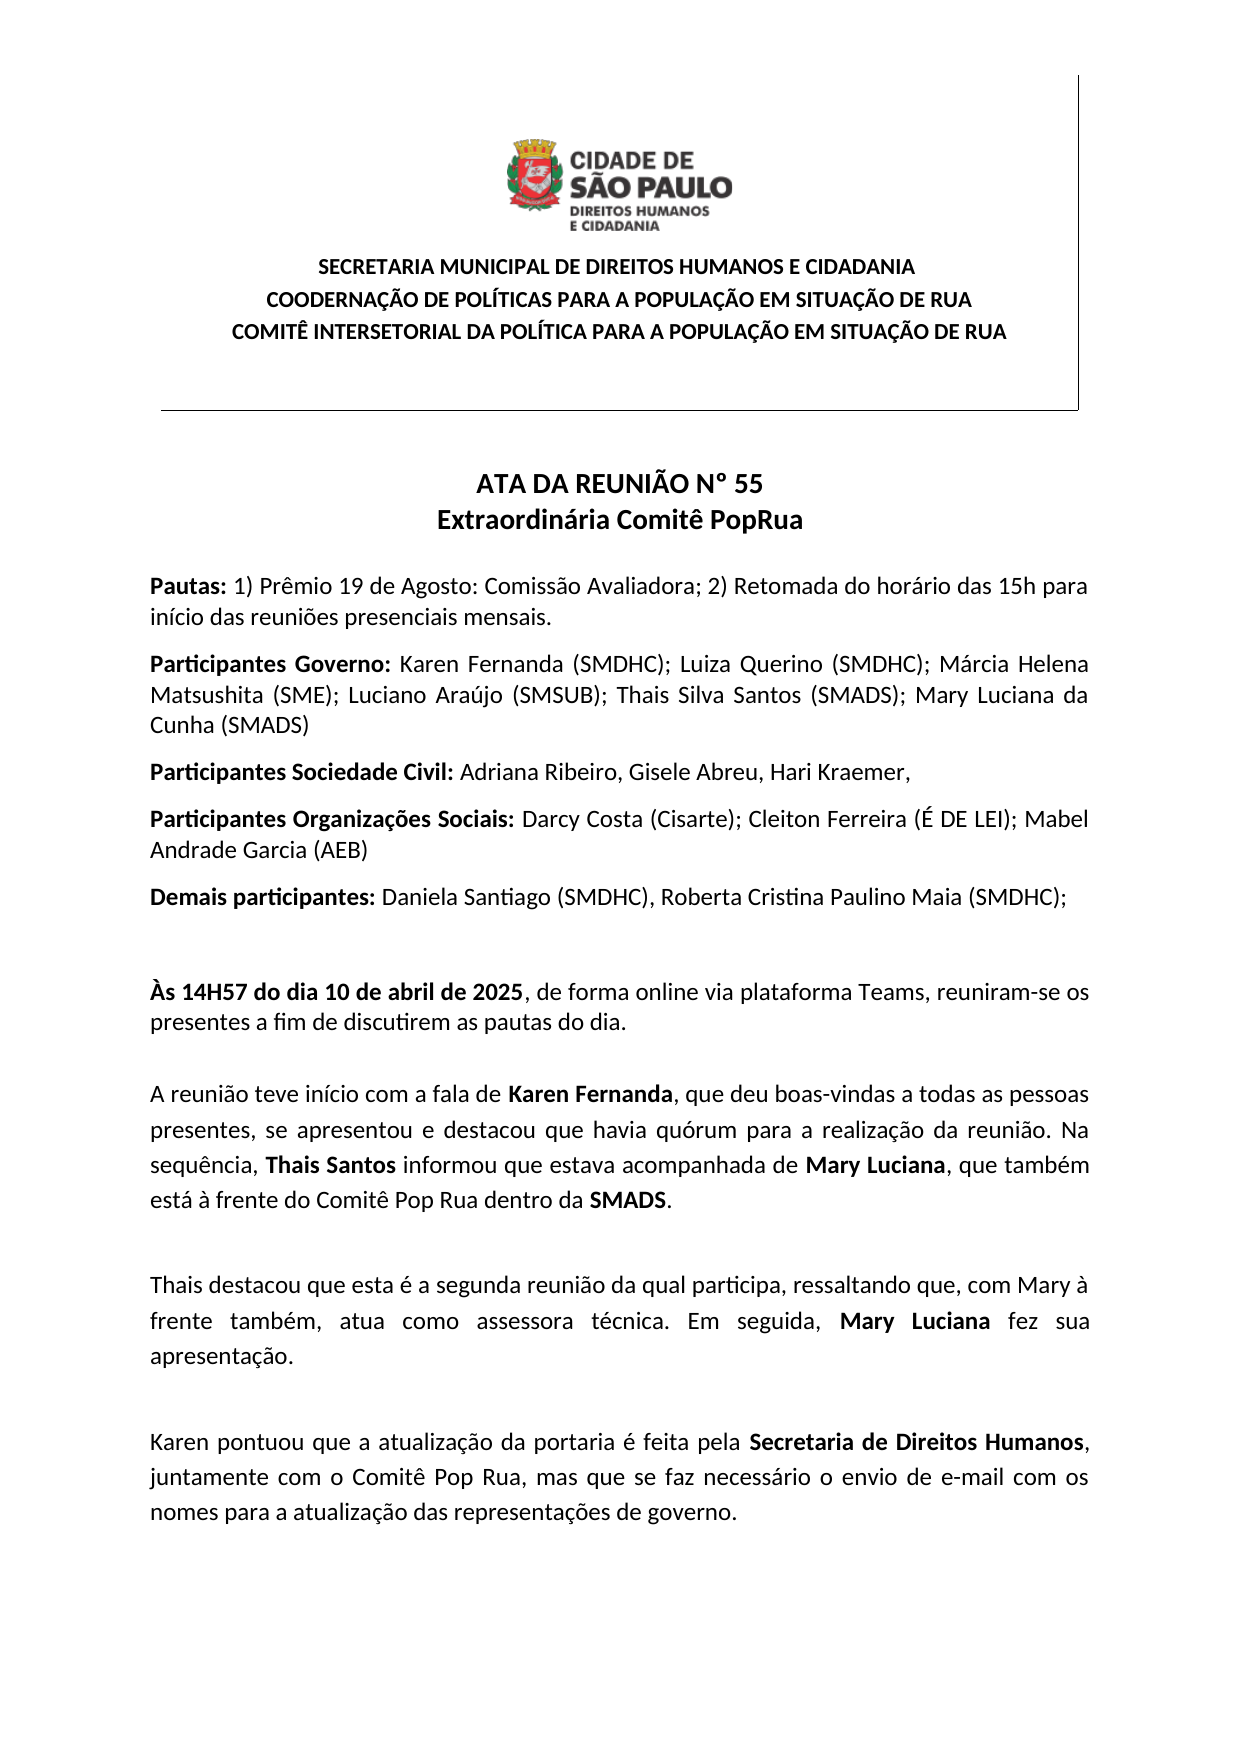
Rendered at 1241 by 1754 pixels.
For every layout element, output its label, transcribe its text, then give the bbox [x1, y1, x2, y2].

text A reunião teve início com a fala de Karen Fernanda, que deu boas-vindas a todas as pessoas presentes, se apresentou e destacou que havia quórum para a realização da reunião. Na sequência, Thais Santos informou que estava acompanhada de Mary Luciana, que também está à frente do Comitê Pop Rua dentro da SMADS. [150, 1078, 1090, 1215]
text Demais participantes: Daniela Santiago (SMDHC), Roberta Cristina Paulino Maia (SMDHC); [150, 881, 1090, 912]
text Participantes Sociedade Civil: Adriana Ribeiro, Gisele Abreu, Hari Kraemer, [150, 756, 1090, 787]
text Karen pontuou que a atualização da portaria é feita pela Secretaria de Direitos Humanos, juntamente com o Comitê Pop Rua, mas que se faz necessário o envio de e-mail com os nomes para a atualização das representações de governo. [150, 1426, 1090, 1527]
text ATA DA REUNIÃO Nº 55 [150, 465, 1090, 501]
text Pautas: 1) Prêmio 19 de Agosto: Comissão Avaliadora; 2) Retomada do horário das 15h para início das reuniões presenciais mensais. [150, 571, 1090, 632]
text Thais destacou que esta é a segunda reunião da qual participa, ressaltando que, com Mary à frente também, atua como assessora técnica. Em seguida, Mary Luciana fez sua apresentação. [150, 1270, 1090, 1371]
text Participantes Governo: Karen Fernanda (SMDHC); Luiza Querino (SMDHC); Márcia Helena Matsushita (SME); Luciano Araújo (SMSUB); Thais Silva Santos (SMADS); Mary Luciana da Cunha (SMADS) [150, 648, 1090, 740]
text Extraordinária Comitê PopRua [150, 501, 1090, 571]
text Participantes Organizações Sociais: Darcy Costa (Cisarte); Cleiton Ferreira (É DE LEI); Mabel Andrade Garcia (AEB) [150, 804, 1090, 865]
text Às 14H57 do dia 10 de abril de 2025, de forma online via plataforma Teams, reuniram-se os presentes a fim de discutirem as pautas do dia. [150, 976, 1090, 1037]
